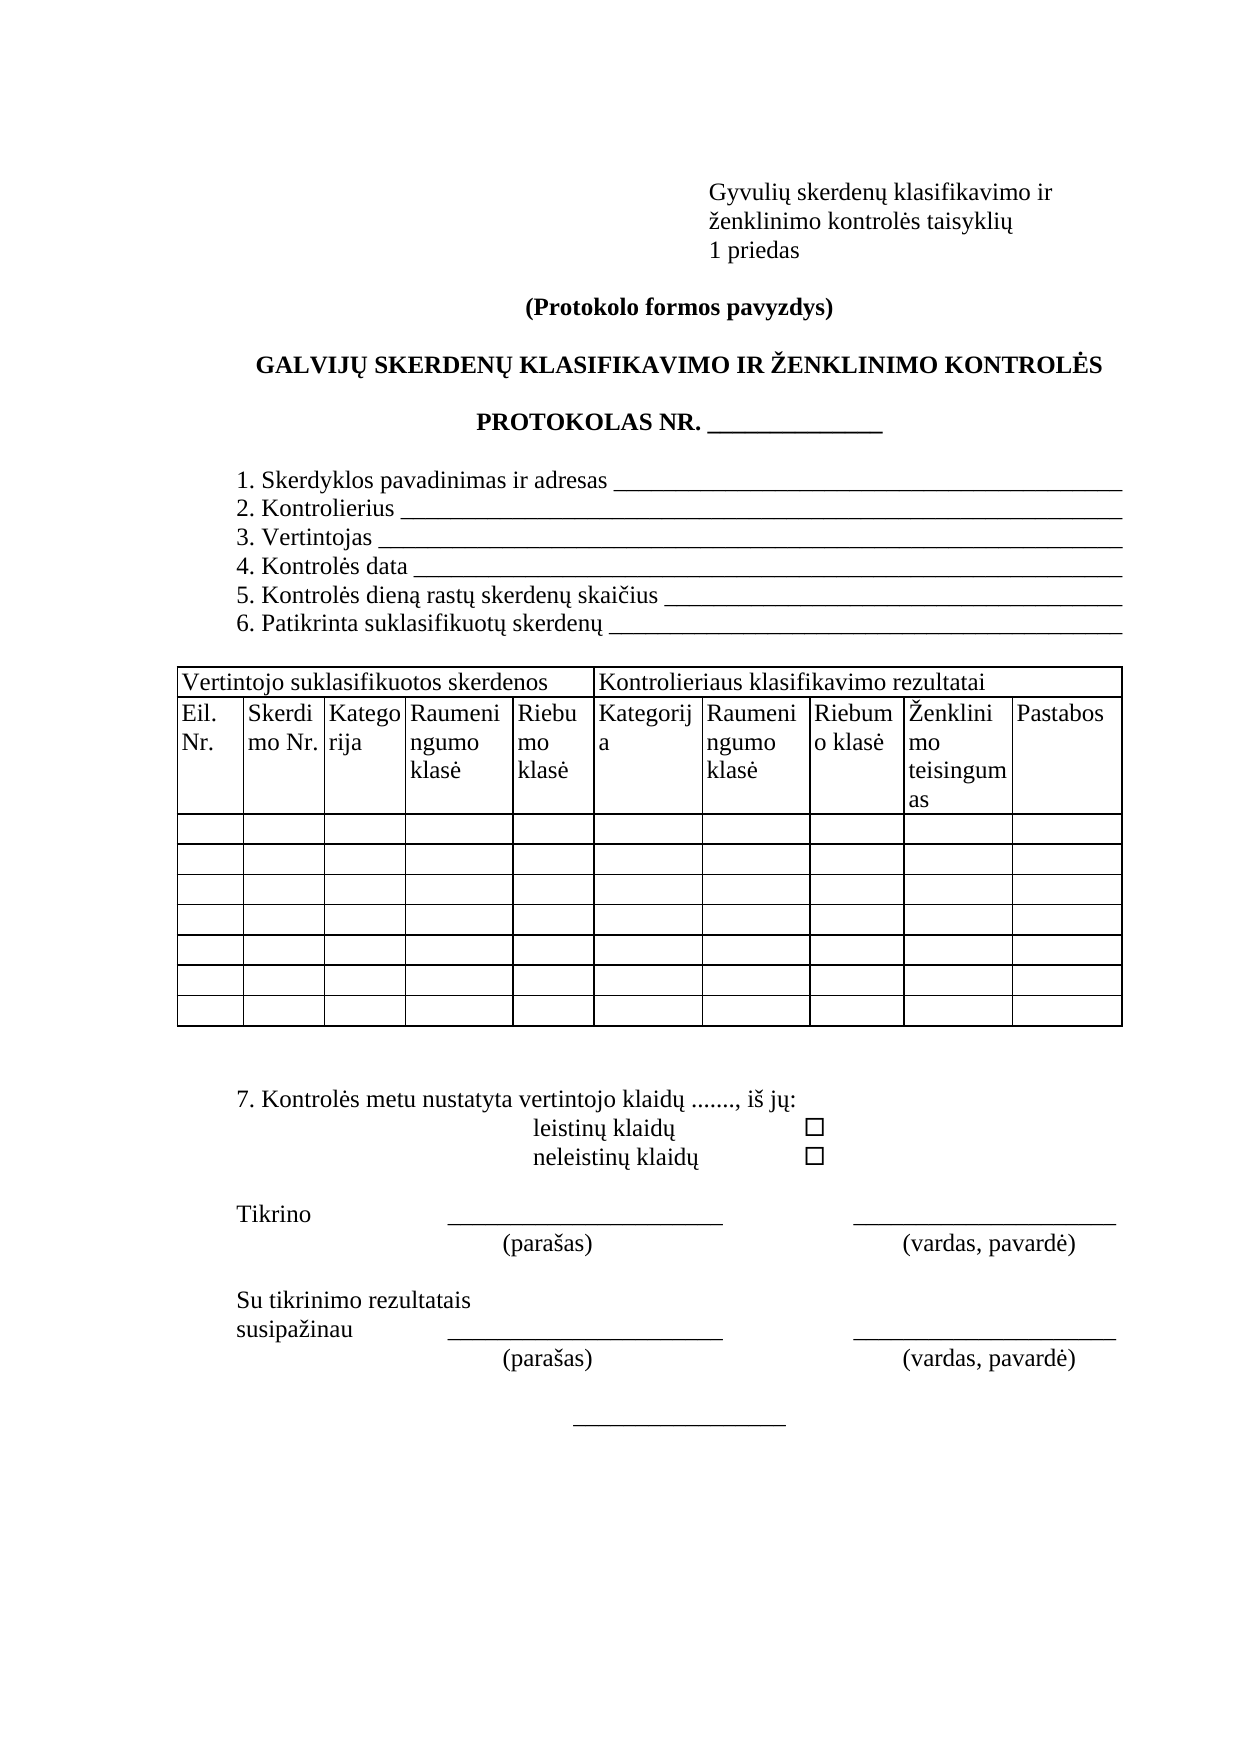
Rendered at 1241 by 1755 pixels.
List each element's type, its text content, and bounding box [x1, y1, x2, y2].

table_header Vertintojo suklasifikuotos skerdenos [178, 668, 593, 696]
table_cell Riebumo klasė [811, 698, 903, 813]
table_cell [703, 966, 809, 995]
text 1. Skerdyklos pavadinimas ir adresas [177, 465, 1181, 493]
table_cell [406, 905, 512, 934]
table_cell [178, 966, 243, 995]
text 6. Patikrinta suklasifikuotų skerdenų [177, 608, 1181, 637]
text _________________ [177, 1400, 1181, 1429]
table_cell [1013, 875, 1121, 904]
table_cell [406, 875, 512, 904]
table_cell [406, 815, 512, 843]
text Tikrino ______________________ _____________________ [177, 1199, 1181, 1228]
text (Protokolo formos pavyzdys) [177, 292, 1181, 321]
table_cell [178, 996, 243, 1025]
table_cell [905, 996, 1012, 1025]
table_cell [595, 936, 702, 964]
table_cell [406, 936, 512, 964]
table_cell [703, 875, 809, 904]
table_cell [703, 845, 809, 873]
table_cell [595, 845, 702, 873]
table_cell [595, 905, 702, 934]
table_cell [905, 815, 1012, 843]
table_cell [325, 936, 405, 964]
table_header Kontrolieriaus klasifikavimo rezultatai [595, 668, 1121, 696]
table_cell [514, 845, 593, 873]
table_cell [244, 936, 324, 964]
table_cell [244, 966, 324, 995]
text neleistinų klaidų [] [177, 1142, 1181, 1170]
table_cell [811, 845, 903, 873]
table_cell [325, 905, 405, 934]
table_cell Kategorija [595, 698, 702, 813]
table_cell [1013, 815, 1121, 843]
table_cell [514, 815, 593, 843]
table_cell [178, 875, 243, 904]
text 2. Kontrolierius [177, 493, 1181, 522]
table_cell Eil. Nr. [178, 698, 243, 813]
table_cell [244, 815, 324, 843]
table_cell [703, 996, 809, 1025]
table_cell [811, 996, 903, 1025]
table_cell [244, 875, 324, 904]
text (parašas) (vardas, pavardė) [177, 1228, 1181, 1257]
text Gyvulių skerdenų klasifikavimo ir [177, 177, 1181, 206]
table_cell [703, 936, 809, 964]
table_cell [244, 996, 324, 1025]
table_cell [905, 845, 1012, 873]
table_cell [178, 845, 243, 873]
text 7. Kontrolės metu nustatyta vertintojo klaidų ......., iš jų: [177, 1084, 1181, 1113]
table_cell [406, 996, 512, 1025]
table_cell Ženklinimo teisingumas [905, 698, 1012, 813]
table_cell [325, 996, 405, 1025]
table_cell [514, 936, 593, 964]
table_cell Pastabos [1013, 698, 1121, 813]
table_cell [325, 966, 405, 995]
text leistinų klaidų [] [177, 1113, 1181, 1142]
table_cell [811, 905, 903, 934]
text GALVIJŲ SKERDENŲ KLASIFIKAVIMO IR ŽENKLINIMO KONTROLĖS [177, 350, 1181, 378]
text PROTOKOLAS NR. ______________ [177, 407, 1181, 436]
text 1 priedas [177, 235, 1181, 263]
table_cell Riebumo klasė [514, 698, 593, 813]
table_cell [514, 875, 593, 904]
table_cell [905, 966, 1012, 995]
table_cell [1013, 845, 1121, 873]
text 4. Kontrolės data [177, 551, 1181, 580]
table_cell [178, 936, 243, 964]
table_cell [1013, 936, 1121, 964]
table_cell [514, 996, 593, 1025]
table_cell Kategorija [325, 698, 405, 813]
table_cell [811, 875, 903, 904]
table_cell Raumeningumo klasė [406, 698, 512, 813]
table_cell [406, 966, 512, 995]
table_cell [811, 815, 903, 843]
table_cell [325, 815, 405, 843]
table_cell [595, 875, 702, 904]
table_cell [178, 905, 243, 934]
table_cell [595, 815, 702, 843]
table_cell [1013, 905, 1121, 934]
table_cell [514, 966, 593, 995]
table_cell [905, 936, 1012, 964]
table_cell [595, 996, 702, 1025]
table_cell Raumeningumo klasė [703, 698, 809, 813]
table_cell [703, 815, 809, 843]
text ženklinimo kontrolės taisyklių [177, 206, 1181, 235]
table_cell [1013, 966, 1121, 995]
table_cell [595, 966, 702, 995]
table_cell [1013, 996, 1121, 1025]
text 5. Kontrolės dieną rastų skerdenų skaičius [177, 580, 1181, 608]
table_cell [325, 845, 405, 873]
table_cell Skerdimo Nr. [244, 698, 324, 813]
table_cell [406, 845, 512, 873]
table_cell [244, 905, 324, 934]
text susipažinau ______________________ _____________________ [177, 1314, 1181, 1343]
table_cell [905, 875, 1012, 904]
table_cell [178, 815, 243, 843]
text 3. Vertintojas [177, 522, 1181, 551]
table_cell [811, 936, 903, 964]
table_cell [703, 905, 809, 934]
table_cell [811, 966, 903, 995]
text (parašas) (vardas, pavardė) [177, 1343, 1181, 1372]
table_cell [244, 845, 324, 873]
table_cell [905, 905, 1012, 934]
text Su tikrinimo rezultatais [177, 1285, 1181, 1314]
table_cell [325, 875, 405, 904]
table_cell [514, 905, 593, 934]
